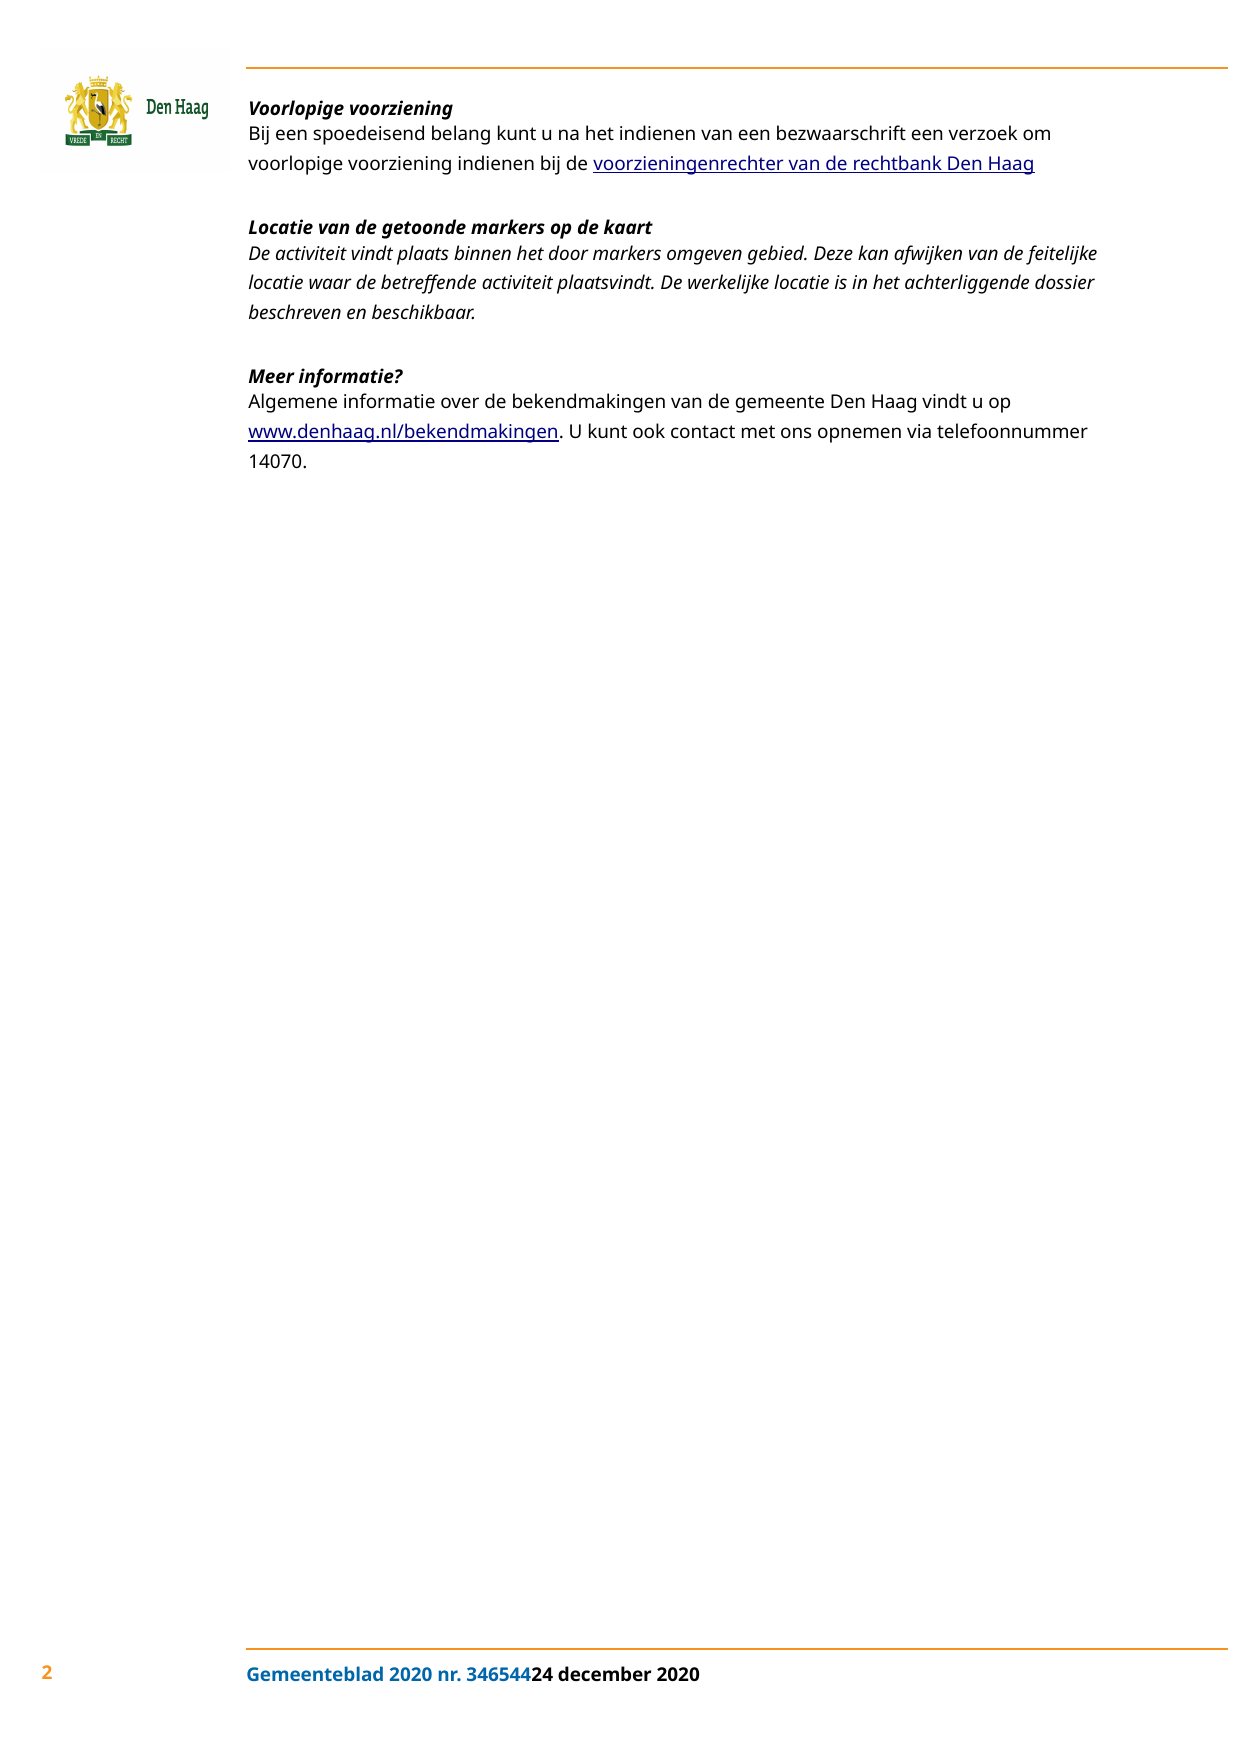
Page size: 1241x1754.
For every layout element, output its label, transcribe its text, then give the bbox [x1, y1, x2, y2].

text De activiteit vindt plaats binnen het door markers omgeven gebied. Deze kan afwijken van de feitelijke locatie waar de betreffende activiteit plaatsvindt. De werkelijke locatie is in het achterliggende dossier beschreven en beschikbaar. [248, 240, 1152, 325]
text Algemene informatie over de bekendmakingen van de gemeente Den Haag vindt u op www.denhaag.nl/bekendmakingen. U kunt ook contact met ons opnemen via telefoonnummer 14070. [248, 389, 1152, 473]
text Locatie van de getoonde markers op de kaart [248, 214, 1152, 240]
text Voorlopige voorziening [248, 95, 1152, 121]
text Bij een spoedeisend belang kunt u na het indienen van een bezwaarschrift een verzoek om voorlopige voorziening indienen bij de voorzieningenrechter van de rechtbank Den Haag [248, 121, 1152, 176]
text Meer informatie? [248, 363, 1152, 389]
picture [41, 47, 231, 172]
